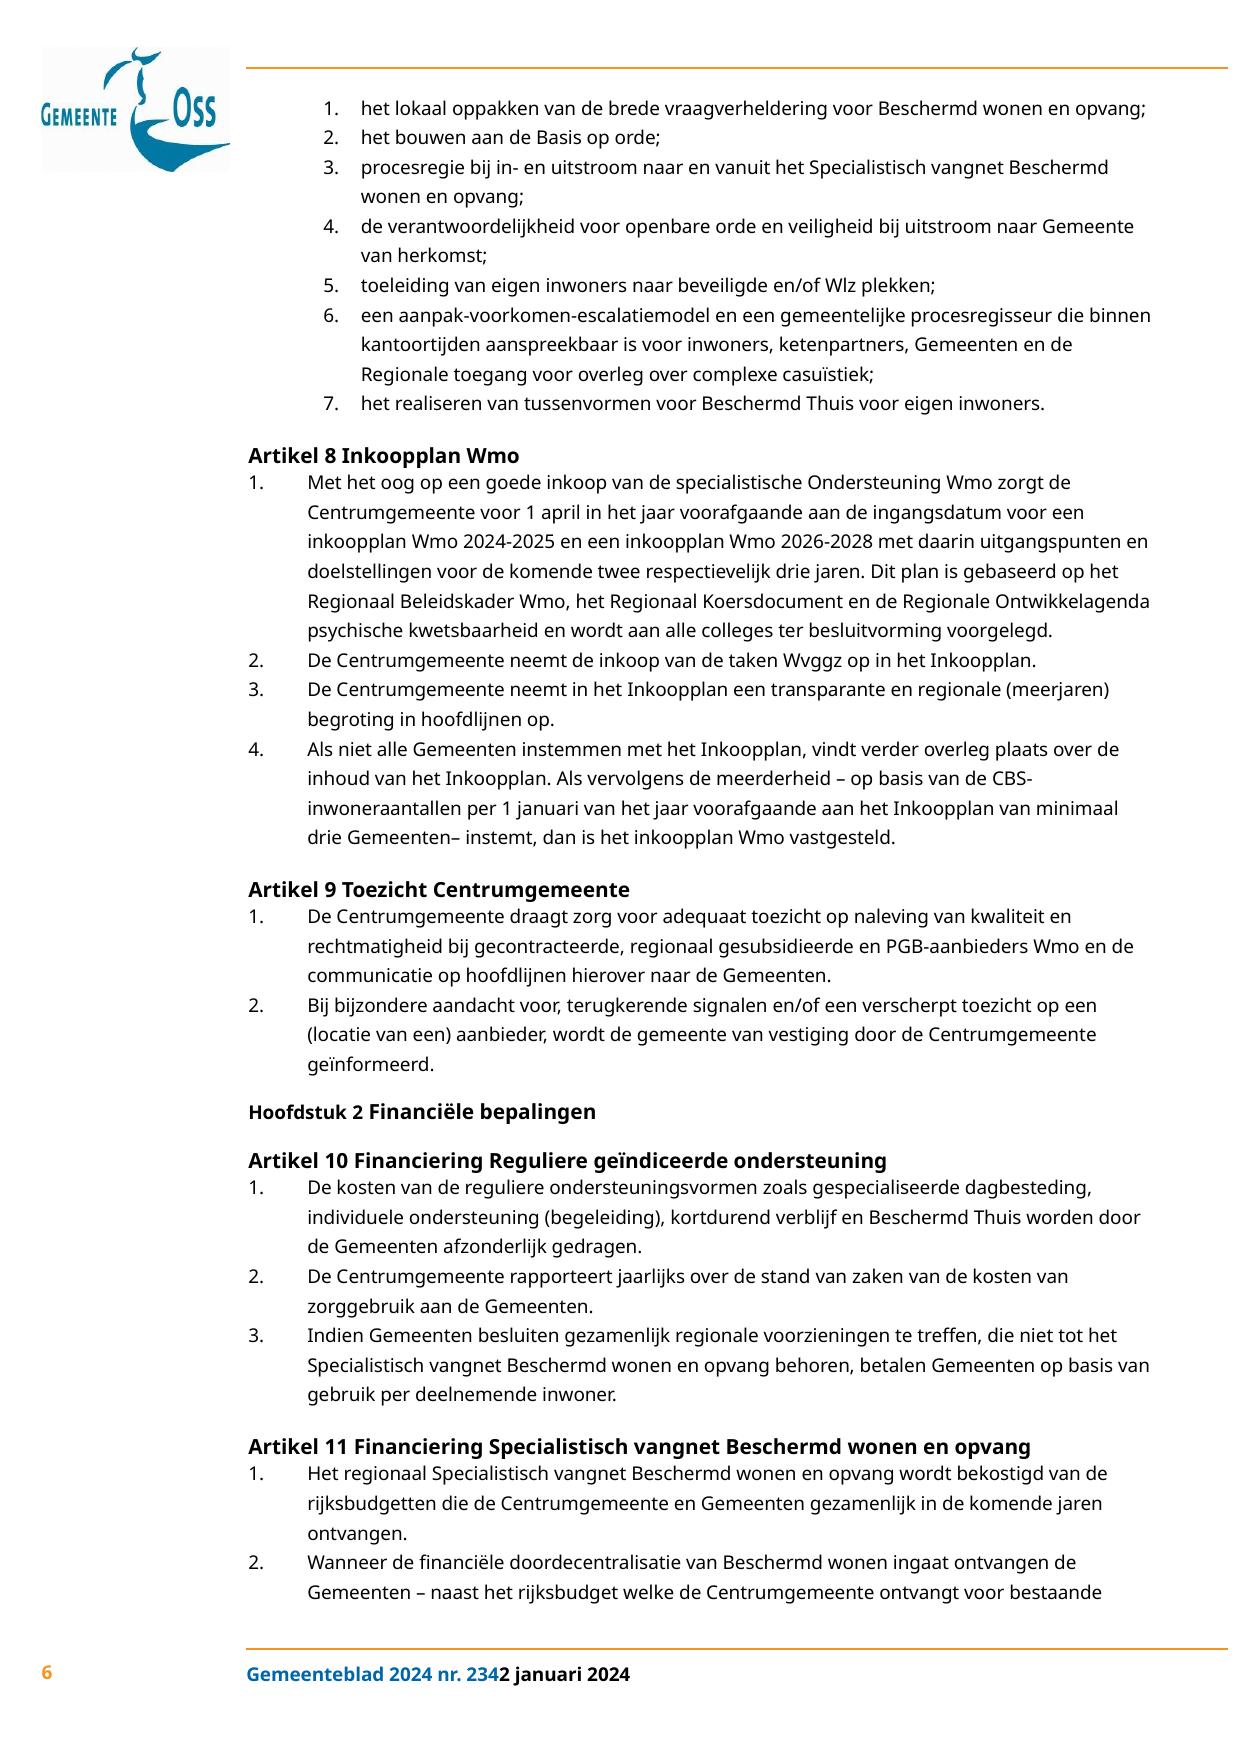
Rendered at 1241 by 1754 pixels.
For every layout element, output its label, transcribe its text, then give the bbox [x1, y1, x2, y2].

list Bij bijzondere aandacht voor, terugkerende signalen en/of een verscherpt toezicht op een (locatie van een) aanbieder, wordt de gemeente van vestiging door de Centrumgemeente geïnformeerd. [248, 992, 1152, 1077]
list de verantwoordelijkheid voor openbare orde en veiligheid bij uitstroom naar Gemeente van herkomst; [323, 213, 1152, 268]
list Het regionaal Specialistisch vangnet Beschermd wonen en opvang wordt bekostigd van de rijksbudgetten die de Centrumgemeente en Gemeenten gezamenlijk in de komende jaren ontvangen. [248, 1461, 1152, 1545]
list De Centrumgemeente draagt zorg voor adequaat toezicht op naleving van kwaliteit en rechtmatigheid bij gecontracteerde, regionaal gesubsidieerde en PGB-aanbieders Wmo en de communicatie op hoofdlijnen hierover naar de Gemeenten. [248, 903, 1152, 988]
list Wanneer de financiële doordecentralisatie van Beschermd wonen ingaat ontvangen de Gemeenten – naast het rijksbudget welke de Centrumgemeente ontvangt voor bestaande [248, 1549, 1152, 1604]
text Artikel 8 Inkoopplan Wmo [248, 441, 1152, 469]
list De Centrumgemeente rapporteert jaarlijks over de stand van zaken van de kosten van zorggebruik aan de Gemeenten. [248, 1263, 1152, 1319]
list toeleiding van eigen inwoners naar beveiligde en/of Wlz plekken; [323, 272, 1152, 298]
list een aanpak-voorkomen-escalatiemodel en een gemeentelijke procesregisseur die binnen kantoortijden aanspreekbaar is voor inwoners, ketenpartners, Gemeenten en de Regionale toegang voor overleg over complexe casuïstiek; [323, 302, 1152, 387]
picture [41, 47, 231, 172]
list het bouwen aan de Basis op orde; [323, 124, 1152, 150]
text Artikel 9 Toezicht Centrumgemeente [248, 875, 1152, 903]
list procesregie bij in- en uitstroom naar en vanuit het Specialistisch vangnet Beschermd wonen en opvang; [323, 154, 1152, 209]
list De kosten van de reguliere ondersteuningsvormen zoals gespecialiseerde dagbesteding, individuele ondersteuning (begeleiding), kortdurend verblijf en Beschermd Thuis worden door de Gemeenten afzonderlijk gedragen. [248, 1174, 1152, 1259]
list het realiseren van tussenvormen voor Beschermd Thuis voor eigen inwoners. [323, 391, 1152, 416]
list Indien Gemeenten besluiten gezamenlijk regionale voorzieningen te treffen, die niet tot het Specialistisch vangnet Beschermd wonen en opvang behoren, betalen Gemeenten op basis van gebruik per deelnemende inwoner. [248, 1322, 1152, 1407]
text Artikel 11 Financiering Specialistisch vangnet Beschermd wonen en opvang [248, 1432, 1152, 1461]
list het lokaal oppakken van de brede vraagverheldering voor Beschermd wonen en opvang; [323, 95, 1152, 121]
list De Centrumgemeente neemt in het Inkoopplan een transparante en regionale (meerjaren) begroting in hoofdlijnen op. [248, 677, 1152, 732]
text Artikel 10 Financiering Reguliere geïndiceerde ondersteuning [248, 1146, 1152, 1174]
text Hoofdstuk 2 Financiële bepalingen [248, 1097, 1152, 1125]
list De Centrumgemeente neemt de inkoop van de taken Wvggz op in het Inkoopplan. [248, 647, 1152, 673]
list Met het oog op een goede inkoop van de specialistische Ondersteuning Wmo zorgt de Centrumgemeente voor 1 april in het jaar voorafgaande aan de ingangsdatum voor een inkoopplan Wmo 2024-2025 en een inkoopplan Wmo 2026-2028 met daarin uitgangspunten en doelstellingen voor de komende twee respectievelijk drie jaren. Dit plan is gebaseerd op het Regionaal Beleidskader Wmo, het Regionaal Koersdocument en de Regionale Ontwikkelagenda psychische kwetsbaarheid en wordt aan alle colleges ter besluitvorming voorgelegd. [248, 469, 1152, 643]
list Als niet alle Gemeenten instemmen met het Inkoopplan, vindt verder overleg plaats over de inhoud van het Inkoopplan. Als vervolgens de meerderheid – op basis van de CBS-inwoneraantallen per 1 januari van het jaar voorafgaande aan het Inkoopplan van minimaal drie Gemeenten– instemt, dan is het inkoopplan Wmo vastgesteld. [248, 736, 1152, 850]
